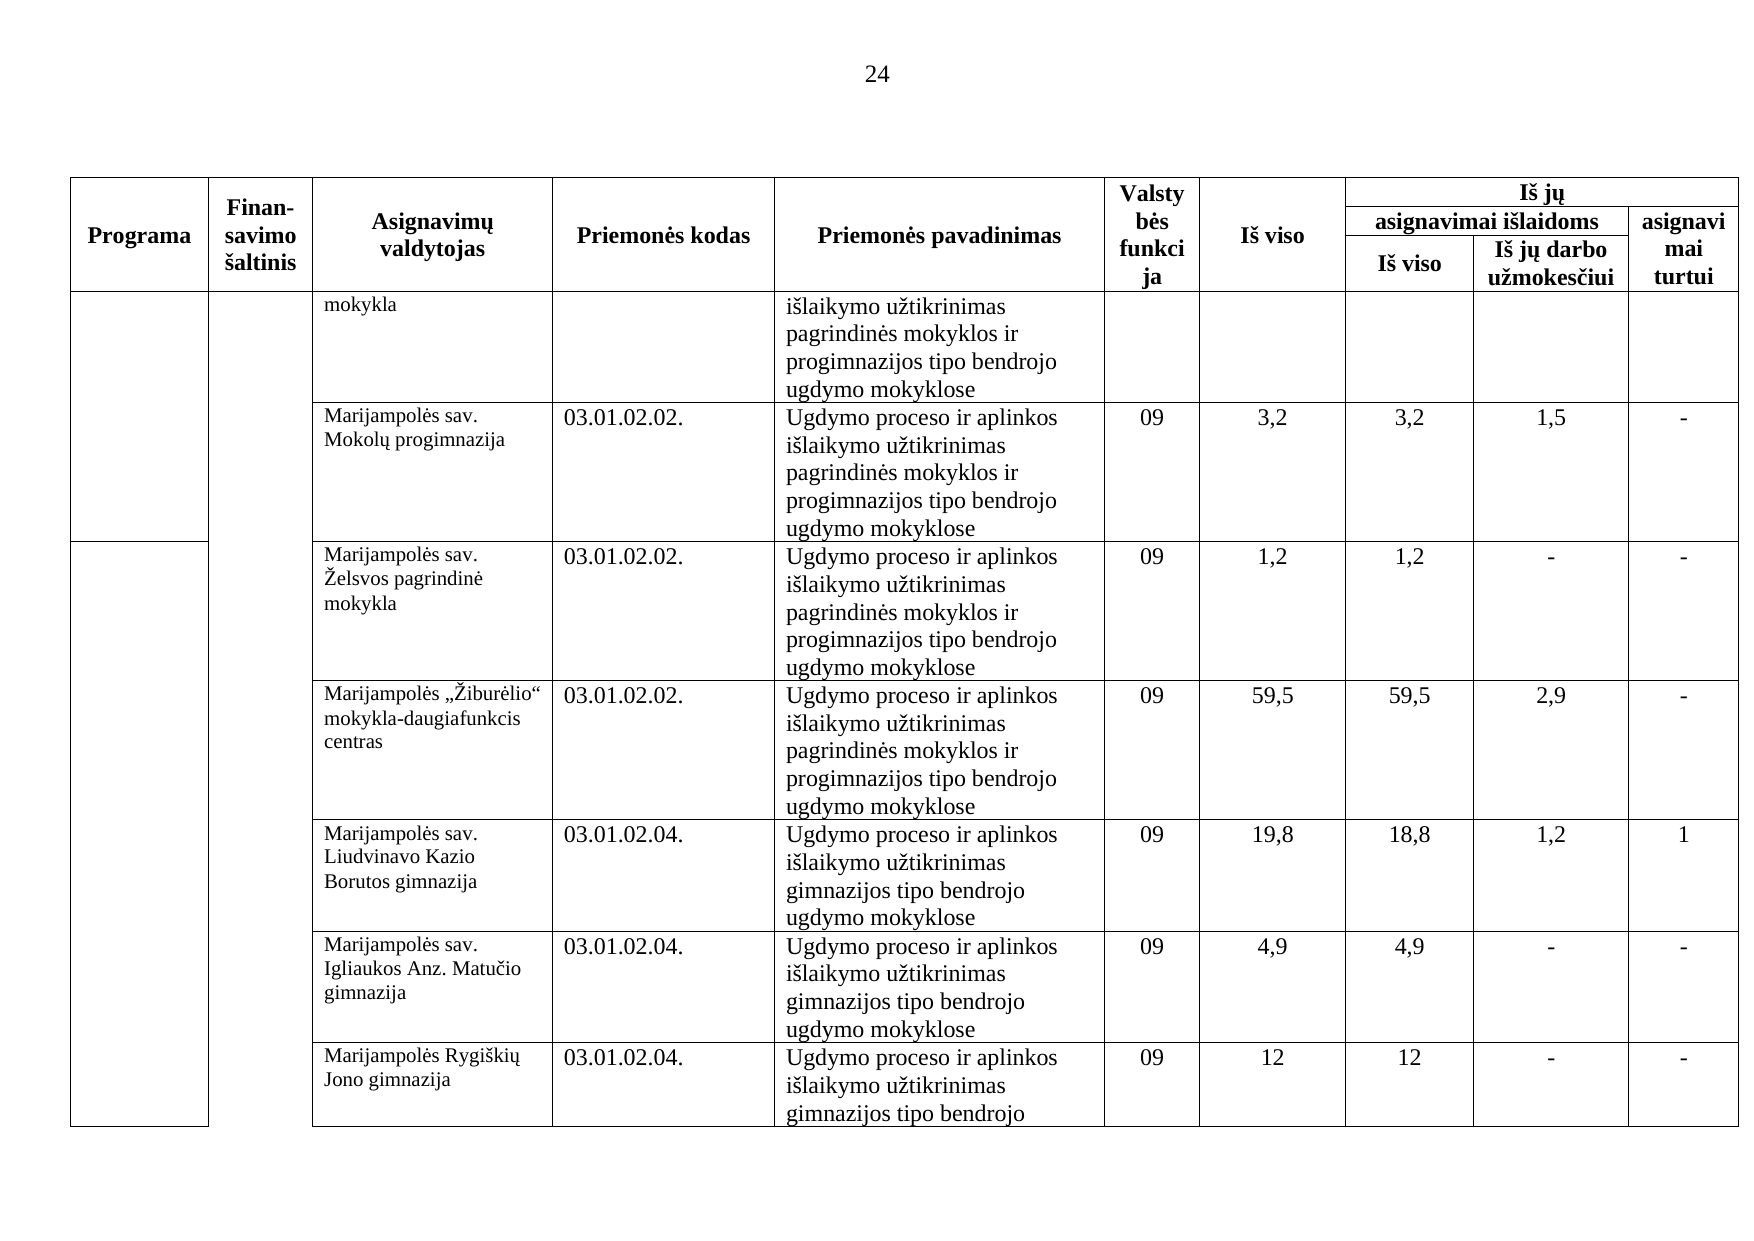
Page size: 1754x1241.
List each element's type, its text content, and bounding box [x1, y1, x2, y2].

table_cell 3,2 [1346, 403, 1473, 541]
table_cell [1105, 292, 1199, 402]
table_cell [1474, 292, 1628, 402]
table_cell 03.01.02.04. [553, 1043, 774, 1126]
table_header Asignavimų valdytojas [313, 178, 552, 291]
table_cell 03.01.02.02. [553, 542, 774, 680]
table_cell Ugdymo proceso ir aplinkos išlaikymo užtikrinimas gimnazijos tipo bendrojo ugdymo mokyklose [775, 932, 1104, 1042]
table_cell Marijampolės sav. Mokolų progimnazija [313, 403, 552, 541]
table_cell [71, 292, 208, 541]
table_cell 4,9 [1200, 932, 1345, 1042]
table_header Priemonės pavadinimas [775, 178, 1104, 291]
table_cell - [1629, 932, 1738, 1042]
table_cell [209, 292, 312, 1126]
table_cell Marijampolės sav. Želsvos pagrindinė mokykla [313, 542, 552, 680]
table_cell Ugdymo proceso ir aplinkos išlaikymo užtikrinimas pagrindinės mokyklos ir progimnazijos tipo bendrojo ugdymo mokyklose [775, 403, 1104, 541]
table_cell Marijampolės sav. Liudvinavo Kazio Borutos gimnazija [313, 820, 552, 931]
table_cell 3,2 [1200, 403, 1345, 541]
table_cell 1,2 [1200, 542, 1345, 680]
table_cell [1200, 292, 1345, 402]
table_cell 59,5 [1346, 681, 1473, 819]
table_cell išlaikymo užtikrinimas pagrindinės mokyklos ir progimnazijos tipo bendrojo ugdymo mokyklose [775, 292, 1104, 402]
table_cell Ugdymo proceso ir aplinkos išlaikymo užtikrinimas gimnazijos tipo bendrojo [775, 1043, 1104, 1126]
table_cell - [1629, 542, 1738, 680]
table_cell 09 [1105, 542, 1199, 680]
table_header Priemonės kodas [553, 178, 774, 291]
table_cell Ugdymo proceso ir aplinkos išlaikymo užtikrinimas pagrindinės mokyklos ir progimnazijos tipo bendrojo ugdymo mokyklose [775, 681, 1104, 819]
table_cell - [1629, 403, 1738, 541]
table_cell 1,2 [1474, 820, 1628, 931]
table_cell 2,9 [1474, 681, 1628, 819]
table_cell 1,2 [1346, 542, 1473, 680]
table_cell Marijampolės sav. Igliaukos Anz. Matučio gimnazija [313, 932, 552, 1042]
table_header Iš viso [1200, 178, 1345, 291]
table_cell - [1629, 681, 1738, 819]
table_header Valstybės funkcija [1105, 178, 1199, 291]
table_cell Iš jų darbo užmokesčiui [1474, 236, 1628, 291]
table_cell Iš viso [1346, 236, 1473, 291]
table_cell 03.01.02.04. [553, 820, 774, 931]
table_cell - [1474, 932, 1628, 1042]
table_cell [553, 292, 774, 402]
table_cell [71, 542, 208, 1126]
table_cell - [1629, 292, 1738, 402]
table_header Programa [71, 178, 208, 291]
table_cell Ugdymo proceso ir aplinkos išlaikymo užtikrinimas gimnazijos tipo bendrojo ugdymo mokyklose [775, 820, 1104, 931]
table_cell 59,5 [1200, 681, 1345, 819]
table_cell 12 [1346, 1043, 1473, 1126]
table_cell 12 [1200, 1043, 1345, 1126]
table_cell asignavimai turtui įsigyti [1629, 207, 1738, 291]
table_header Iš jų [1346, 178, 1738, 206]
table_cell 4,9 [1346, 932, 1473, 1042]
table_cell 03.01.02.04. [553, 932, 774, 1042]
table_cell 09 [1105, 820, 1199, 931]
table_cell 19,8 [1200, 820, 1345, 931]
table_cell 03.01.02.02. [553, 403, 774, 541]
table_cell 09 [1105, 403, 1199, 541]
table_cell Marijampolės Rygiškių Jono gimnazija [313, 1043, 552, 1126]
table_cell - [1474, 1043, 1628, 1126]
table_cell [1346, 292, 1473, 402]
table_header Finan-savimo šaltinis [209, 178, 312, 291]
table_cell - [1474, 542, 1628, 680]
table_cell 1 [1629, 820, 1738, 931]
table_cell - [1629, 1043, 1738, 1126]
table_cell mokykla [313, 292, 552, 402]
table_cell 09 [1105, 681, 1199, 819]
table_cell 09 [1105, 1043, 1199, 1126]
table_cell Marijampolės „Žiburėlio“ mokykla-daugiafunkcis centras [313, 681, 552, 819]
table_cell 18,8 [1346, 820, 1473, 931]
table_cell Ugdymo proceso ir aplinkos išlaikymo užtikrinimas pagrindinės mokyklos ir progimnazijos tipo bendrojo ugdymo mokyklose [775, 542, 1104, 680]
table_cell 1,5 [1474, 403, 1628, 541]
table_cell 03.01.02.02. [553, 681, 774, 819]
table_cell 09 [1105, 932, 1199, 1042]
table_cell asignavimai išlaidoms [1346, 207, 1628, 234]
